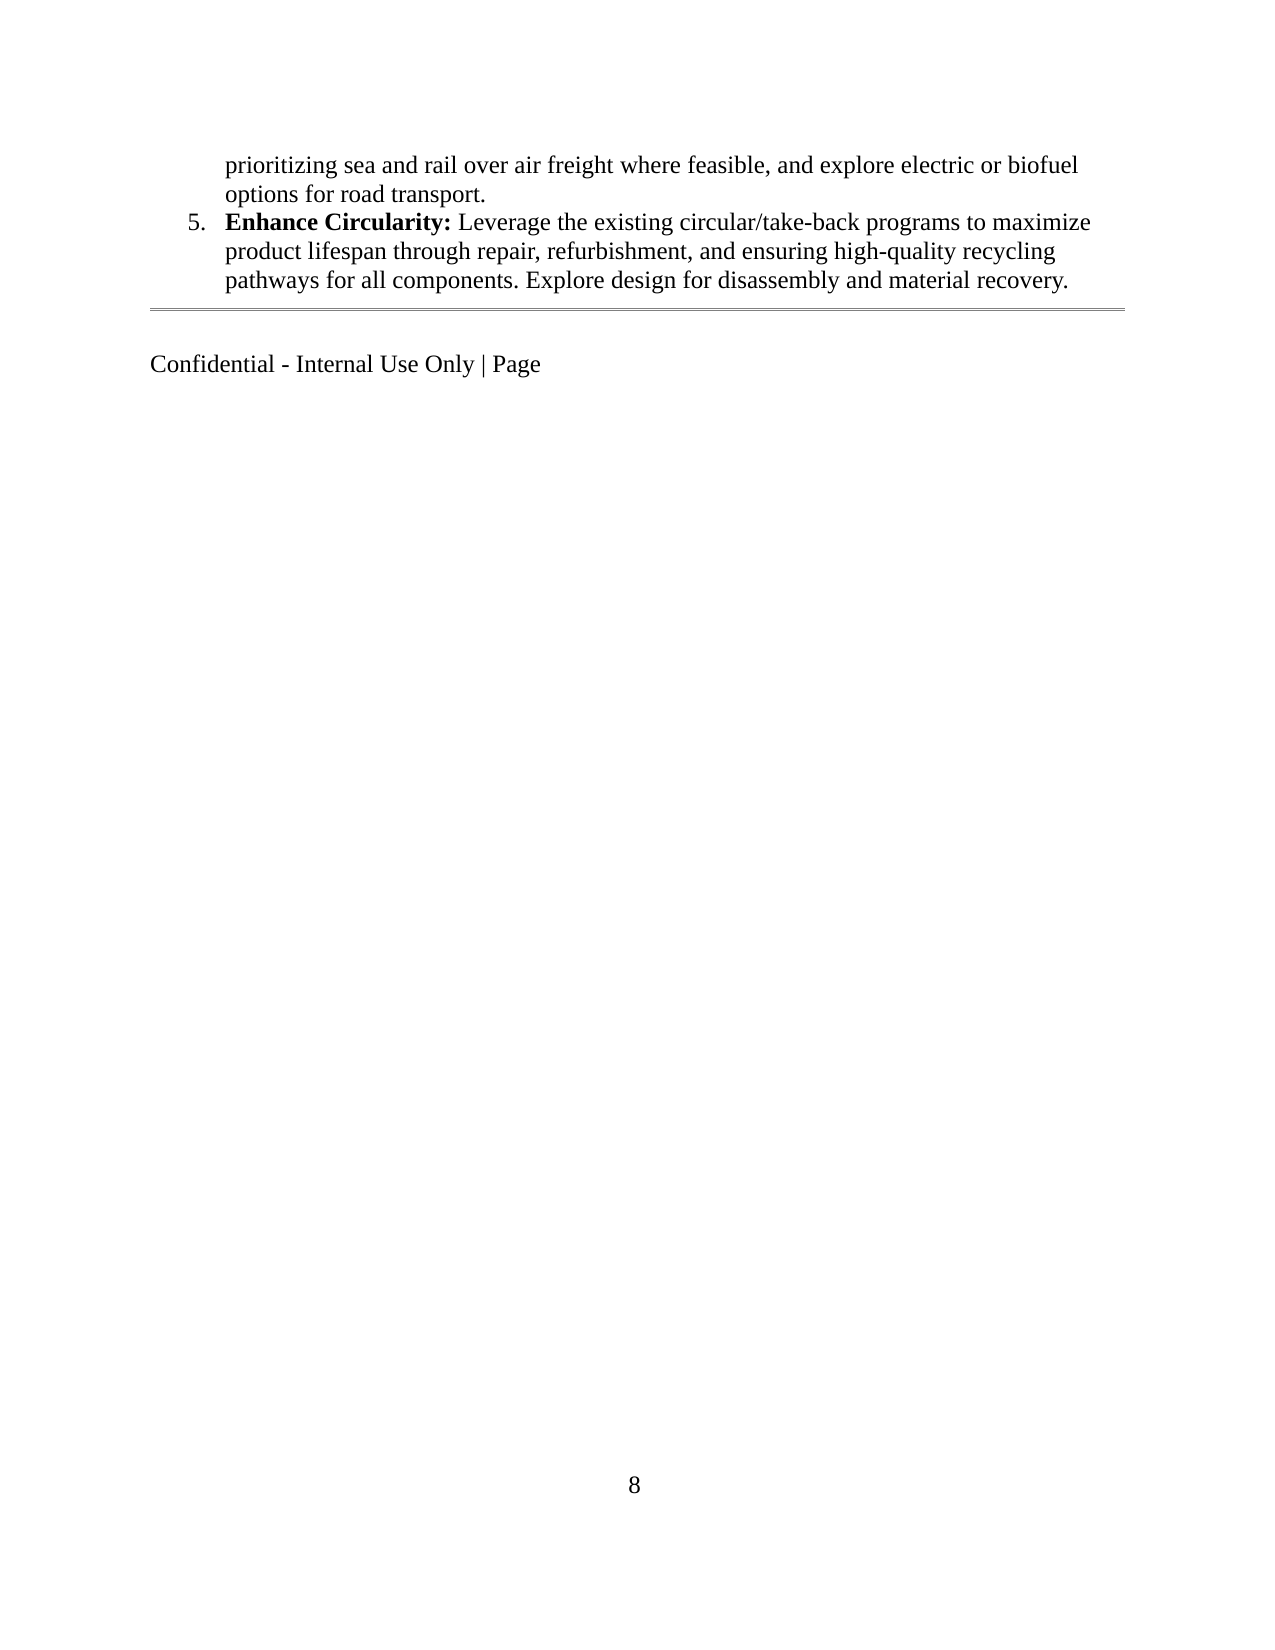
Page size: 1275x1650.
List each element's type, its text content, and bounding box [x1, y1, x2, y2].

text Confidential - Internal Use Only | Page [150, 349, 1125, 378]
list Enhance Circularity: Leverage the existing circular/take-back programs to maximize product lifespan through repair, refurbishment, and ensuring high-quality recycling pathways for all components. Explore design for disassembly and material recovery. [187, 207, 1125, 294]
list prioritizing sea and rail over air freight where feasible, and explore electric or biofuel options for road transport. [187, 150, 1125, 207]
